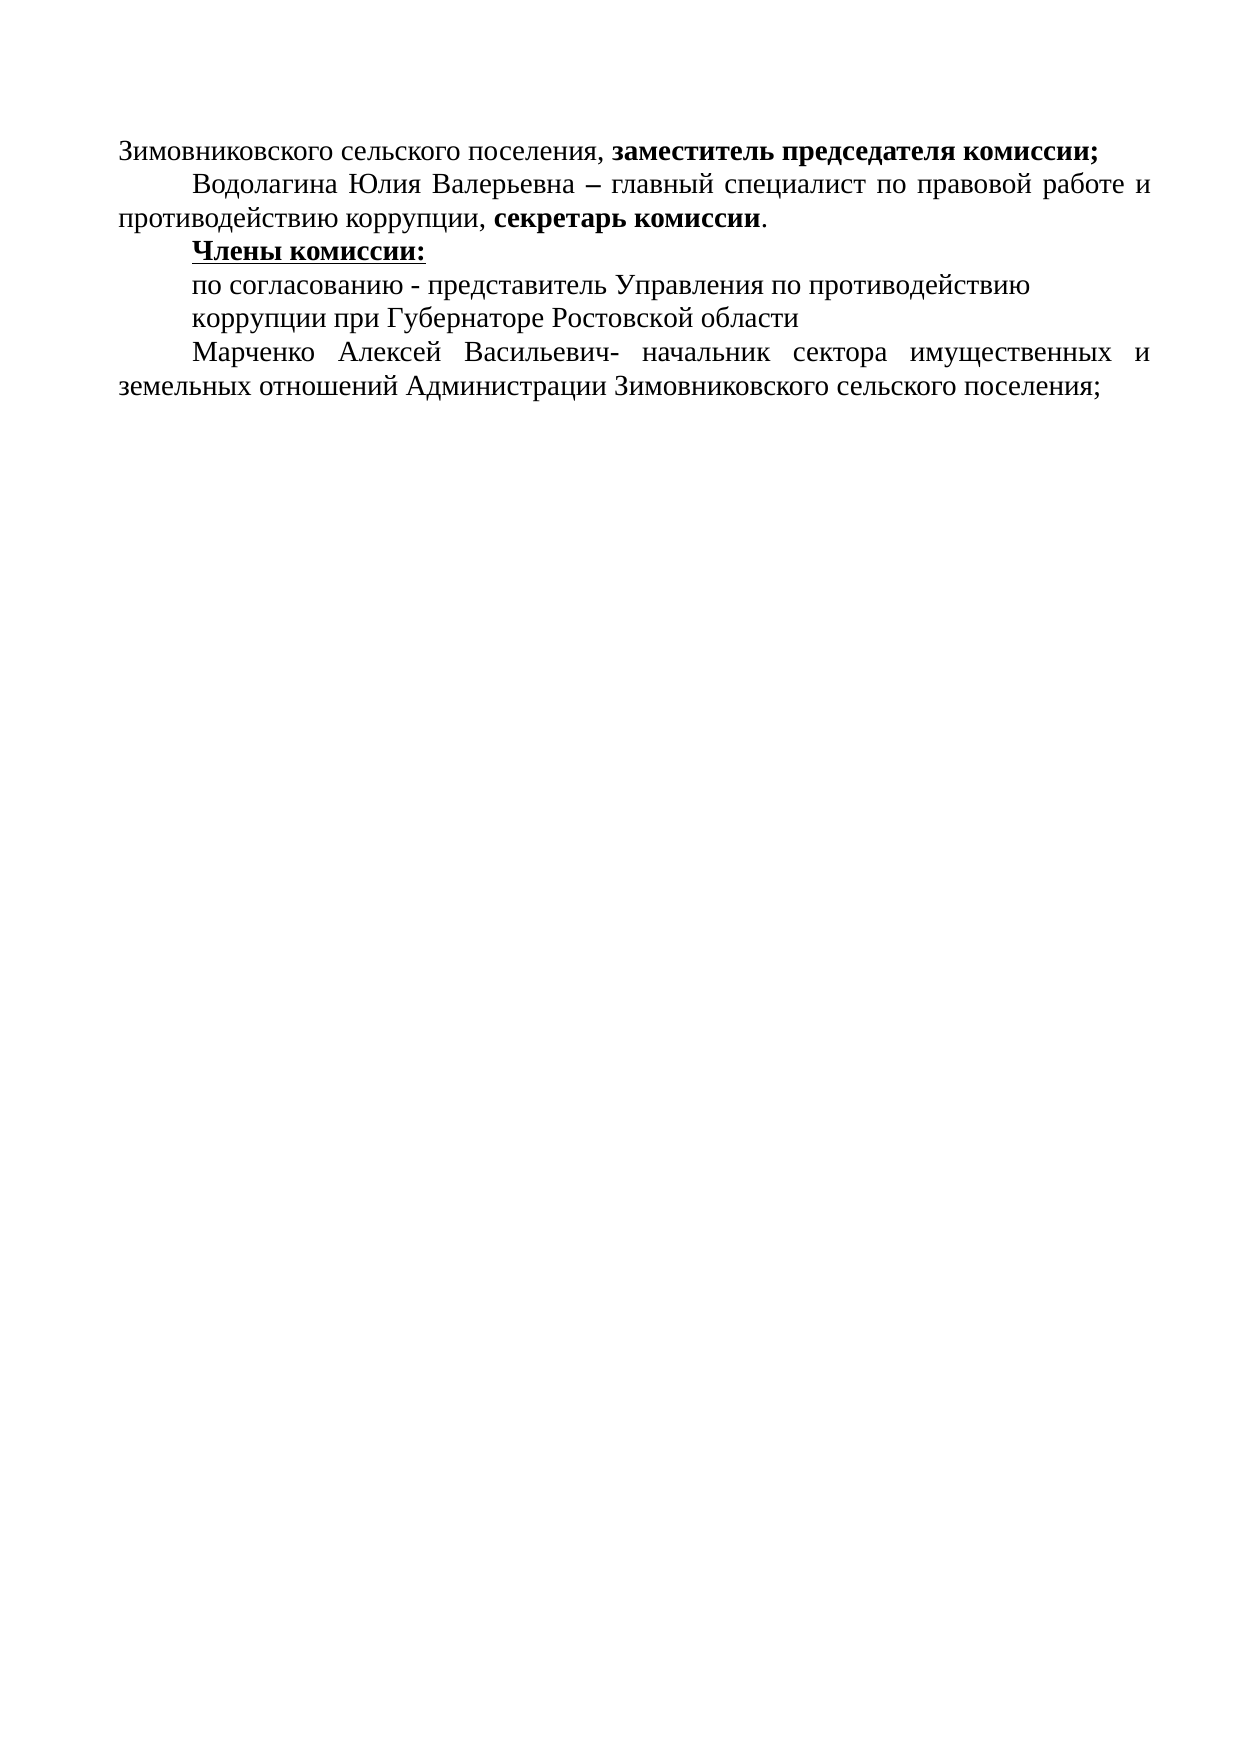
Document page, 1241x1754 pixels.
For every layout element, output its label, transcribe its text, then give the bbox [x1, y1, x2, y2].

text Зимовниковского сельского поселения, заместитель председателя комиссии; [118, 133, 1152, 166]
text Марченко Алексей Васильевич- начальник сектора имущественных и земельных отношений Администрации Зимовниковского сельского поселения; [118, 334, 1152, 401]
text по согласованию - представитель Управления по противодействию коррупции при Губернаторе Ростовской области [192, 267, 1152, 334]
text Члены комиссии: [118, 233, 1152, 267]
text Водолагина Юлия Валерьевна – главный специалист по правовой работе и противодействию коррупции, секретарь комиссии. [118, 166, 1152, 233]
